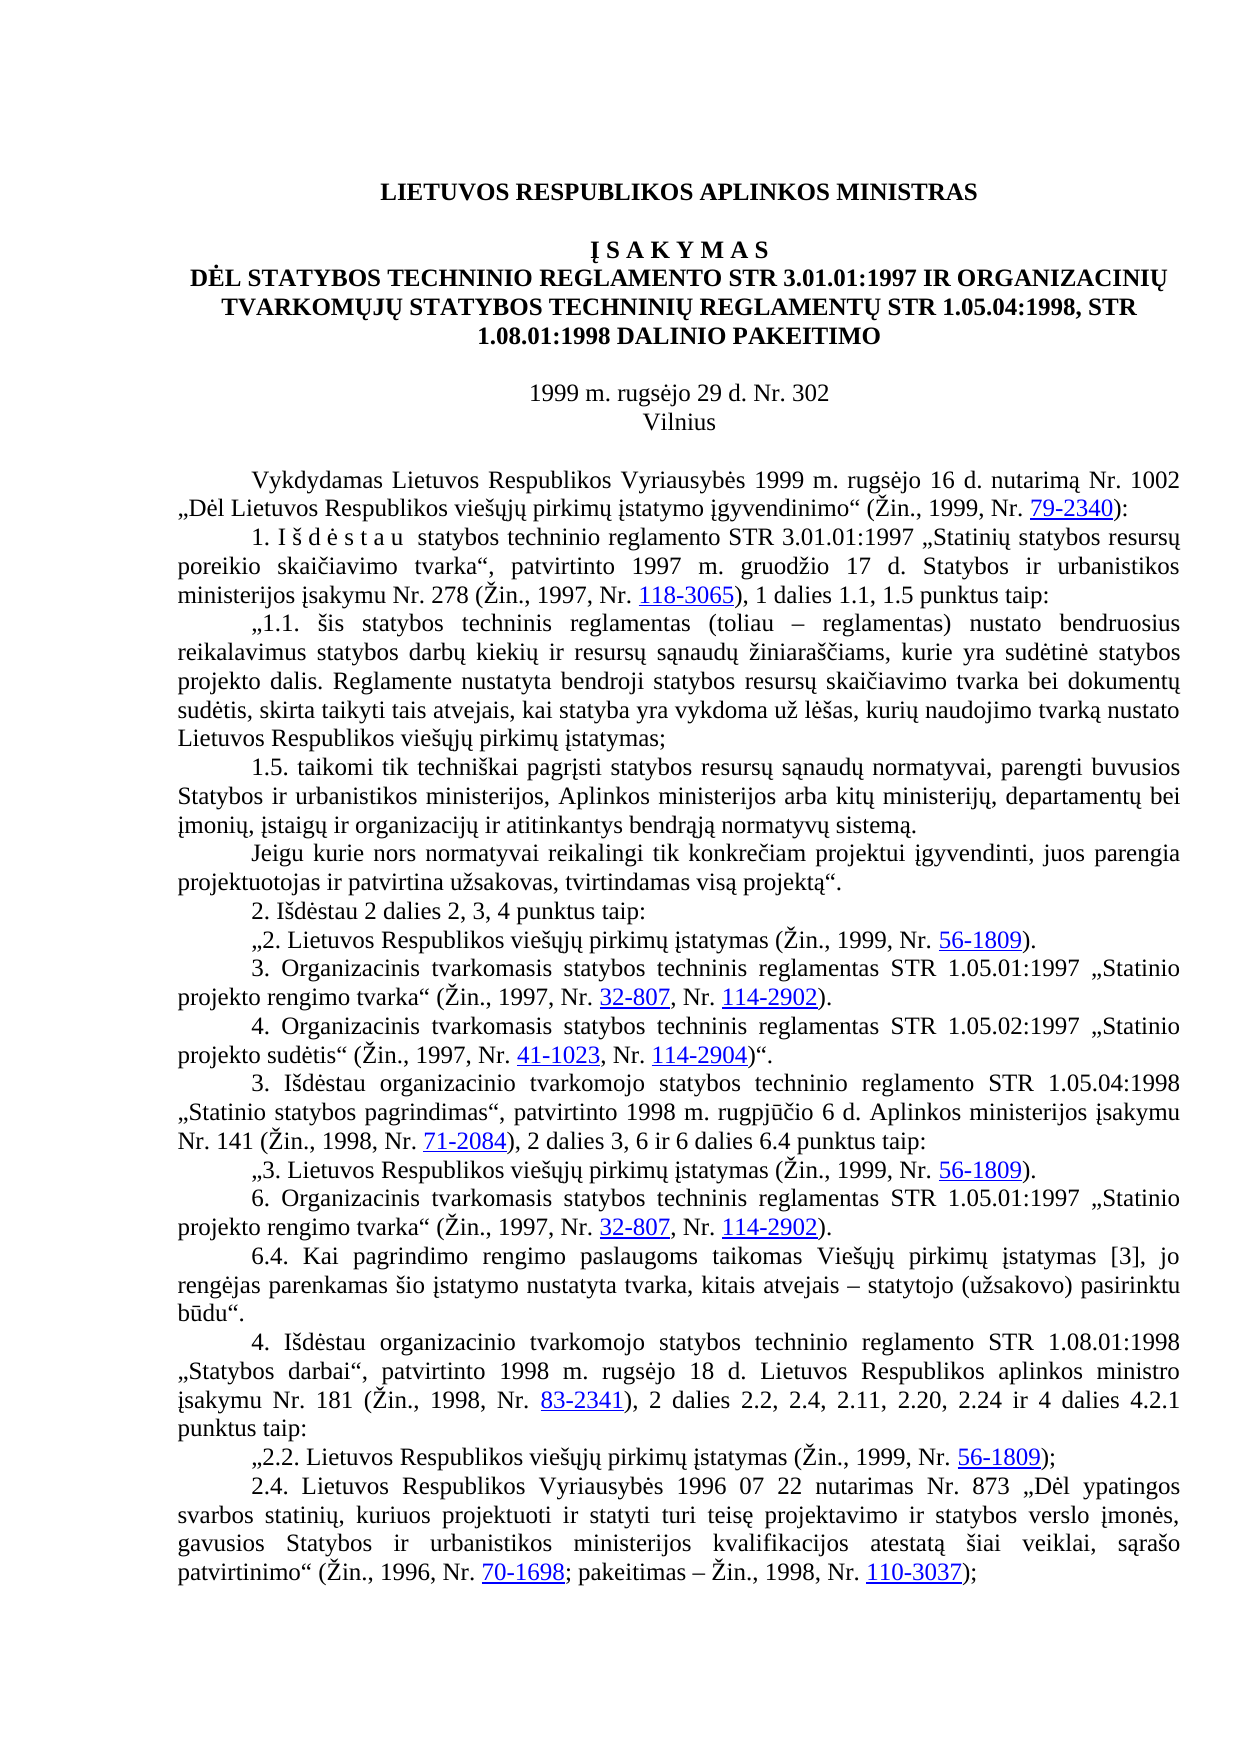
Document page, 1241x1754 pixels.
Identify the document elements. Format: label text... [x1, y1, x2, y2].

text DĖL STATYBOS TECHNINIO REGLAMENTO STR 3.01.01:1997 IR ORGANIZACINIŲ TVARKOMŲJŲ STATYBOS TECHNINIŲ REGLAMENTŲ STR 1.05.04:1998, STR 1.08.01:1998 DALINIO PAKEITIMO [177, 263, 1181, 350]
text Vykdydamas Lietuvos Respublikos Vyriausybės 1999 m. rugsėjo 16 d. nutarimą Nr. 1002 „Dėl Lietuvos Respublikos viešųjų pirkimų įstatymo įgyvendinimo“ (Žin., 1999, Nr. 79-2340): [177, 465, 1181, 522]
text 3. Išdėstau organizacinio tvarkomojo statybos techninio reglamento STR 1.05.04:1998 „Statinio statybos pagrindimas“, patvirtinto 1998 m. rugpjūčio 6 d. Aplinkos ministerijos įsakymu Nr. 141 (Žin., 1998, Nr. 71-2084), 2 dalies 3, 6 ir 6 dalies 6.4 punktus taip: [177, 1068, 1181, 1155]
text „1.1. šis statybos techninis reglamentas (toliau – reglamentas) nustato bendruosius reikalavimus statybos darbų kiekių ir resursų sąnaudų žiniaraščiams, kurie yra sudėtinė statybos projekto dalis. Reglamente nustatyta bendroji statybos resursų skaičiavimo tvarka bei dokumentų sudėtis, skirta taikyti tais atvejais, kai statyba yra vykdoma už lėšas, kurių naudojimo tvarką nustato Lietuvos Respublikos viešųjų pirkimų įstatymas; [177, 608, 1181, 752]
text 4. Organizacinis tvarkomasis statybos techninis reglamentas STR 1.05.02:1997 „Statinio projekto sudėtis“ (Žin., 1997, Nr. 41-1023, Nr. 114-2904)“. [177, 1011, 1181, 1068]
text „2.2. Lietuvos Respublikos viešųjų pirkimų įstatymas (Žin., 1999, Nr. 56-1809); [177, 1442, 1181, 1471]
text „3. Lietuvos Respublikos viešųjų pirkimų įstatymas (Žin., 1999, Nr. 56-1809). [177, 1155, 1181, 1183]
text „2. Lietuvos Respublikos viešųjų pirkimų įstatymas (Žin., 1999, Nr. 56-1809). [177, 925, 1181, 953]
text LIETUVOS RESPUBLIKOS APLINKOS MINISTRAS [177, 177, 1181, 206]
text 1.5. taikomi tik techniškai pagrįsti statybos resursų sąnaudų normatyvai, parengti buvusios Statybos ir urbanistikos ministerijos, Aplinkos ministerijos arba kitų ministerijų, departamentų bei įmonių, įstaigų ir organizacijų ir atitinkantys bendrąją normatyvų sistemą. [177, 752, 1181, 838]
text 2. Išdėstau 2 dalies 2, 3, 4 punktus taip: [177, 896, 1181, 925]
text 6. Organizacinis tvarkomasis statybos techninis reglamentas STR 1.05.01:1997 „Statinio projekto rengimo tvarka“ (Žin., 1997, Nr. 32-807, Nr. 114-2902). [177, 1183, 1181, 1241]
text 3. Organizacinis tvarkomasis statybos techninis reglamentas STR 1.05.01:1997 „Statinio projekto rengimo tvarka“ (Žin., 1997, Nr. 32-807, Nr. 114-2902). [177, 953, 1181, 1011]
text 2.4. Lietuvos Respublikos Vyriausybės 1996 07 22 nutarimas Nr. 873 „Dėl ypatingos svarbos statinių, kuriuos projektuoti ir statyti turi teisę projektavimo ir statybos verslo įmonės, gavusios Statybos ir urbanistikos ministerijos kvalifikacijos atestatą šiai veiklai, sąrašo patvirtinimo“ (Žin., 1996, Nr. 70-1698; pakeitimas – Žin., 1998, Nr. 110-3037); [177, 1471, 1181, 1586]
text Į S A K Y M A S [177, 235, 1181, 263]
text Jeigu kurie nors normatyvai reikalingi tik konkrečiam projektui įgyvendinti, juos parengia projektuotojas ir patvirtina užsakovas, tvirtindamas visą projektą“. [177, 838, 1181, 896]
text 6.4. Kai pagrindimo rengimo paslaugoms taikomas Viešųjų pirkimų įstatymas [3], jo rengėjas parenkamas šio įstatymo nustatyta tvarka, kitais atvejais – statytojo (užsakovo) pasirinktu būdu“. [177, 1241, 1181, 1327]
text Vilnius [177, 407, 1181, 436]
text 1999 m. rugsėjo 29 d. Nr. 302 [177, 378, 1181, 407]
text 4. Išdėstau organizacinio tvarkomojo statybos techninio reglamento STR 1.08.01:1998 „Statybos darbai“, patvirtinto 1998 m. rugsėjo 18 d. Lietuvos Respublikos aplinkos ministro įsakymu Nr. 181 (Žin., 1998, Nr. 83-2341), 2 dalies 2.2, 2.4, 2.11, 2.20, 2.24 ir 4 dalies 4.2.1 punktus taip: [177, 1327, 1181, 1442]
text 1. Išdėstau statybos techninio reglamento STR 3.01.01:1997 „Statinių statybos resursų poreikio skaičiavimo tvarka“, patvirtinto 1997 m. gruodžio 17 d. Statybos ir urbanistikos ministerijos įsakymu Nr. 278 (Žin., 1997, Nr. 118-3065), 1 dalies 1.1, 1.5 punktus taip: [177, 522, 1181, 608]
